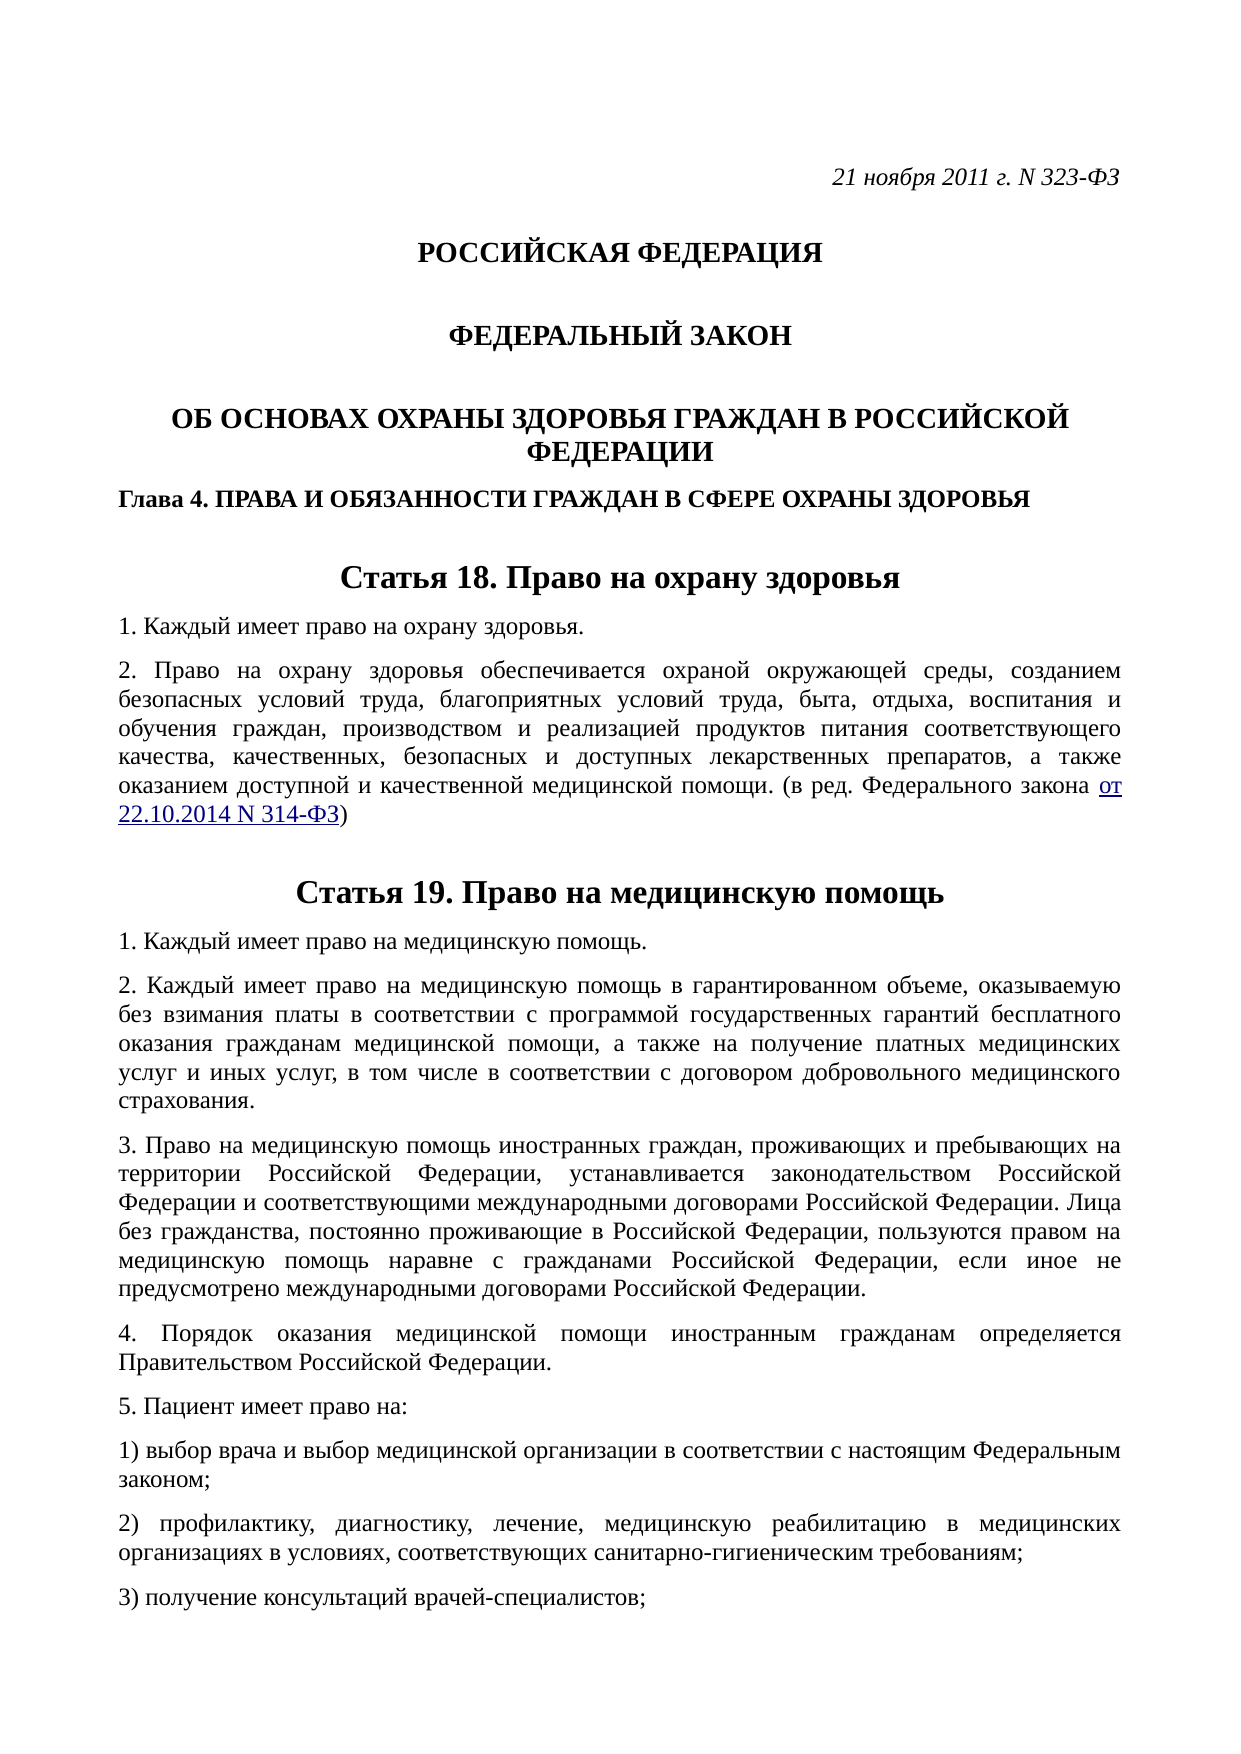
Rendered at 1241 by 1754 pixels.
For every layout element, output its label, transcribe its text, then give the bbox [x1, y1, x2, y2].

text 1) выбор врача и выбор медицинской организации в соответствии с настоящим Федеральным законом; [118, 1435, 1122, 1493]
text 5. Пациент имеет право на: [118, 1391, 1122, 1420]
text 1. Каждый имеет право на охрану здоровья. [118, 611, 1122, 639]
text Статья 18. Право на охрану здоровья [118, 557, 1122, 595]
text РОССИЙСКАЯ ФЕДЕРАЦИЯ [118, 236, 1122, 269]
text 4. Порядок оказания медицинской помощи иностранным гражданам определяется Правительством Российской Федерации. [118, 1318, 1122, 1375]
text 2. Каждый имеет право на медицинскую помощь в гарантированном объеме, оказываемую без взимания платы в соответствии с программой государственных гарантий бесплатного оказания гражданам медицинской помощи, а также на получение платных медицинских услуг и иных услуг, в том числе в соответствии с договором добровольного медицинского страхования. [118, 970, 1122, 1114]
text 3. Право на медицинскую помощь иностранных граждан, проживающих и пребывающих на территории Российской Федерации, устанавливается законодательством Российской Федерации и соответствующими международными договорами Российской Федерации. Лица без гражданства, постоянно проживающие в Российской Федерации, пользуются правом на медицинскую помощь наравне с гражданами Российской Федерации, если иное не предусмотрено международными договорами Российской Федерации. [118, 1130, 1122, 1302]
text ОБ ОСНОВАХ ОХРАНЫ ЗДОРОВЬЯ ГРАЖДАН В РОССИЙСКОЙ ФЕДЕРАЦИИ [118, 401, 1122, 468]
text 2) профилактику, диагностику, лечение, медицинскую реабилитацию в медицинских организациях в условиях, соответствующих санитарно-гигиеническим требованиям; [118, 1508, 1122, 1566]
text 21 ноября 2011 г. N 323-ФЗ [118, 162, 1122, 191]
text 1. Каждый имеет право на медицинскую помощь. [118, 926, 1122, 955]
text 3) получение консультаций врачей-специалистов; [118, 1582, 1122, 1610]
text ФЕДЕРАЛЬНЫЙ ЗАКОН [118, 318, 1122, 352]
text Статья 19. Право на медицинскую помощь [118, 872, 1122, 910]
text Глава 4. ПРАВА И ОБЯЗАННОСТИ ГРАЖДАН В СФЕРЕ ОХРАНЫ ЗДОРОВЬЯ [118, 484, 1122, 512]
text 2. Право на охрану здоровья обеспечивается охраной окружающей среды, созданием безопасных условий труда, благоприятных условий труда, быта, отдыха, воспитания и обучения граждан, производством и реализацией продуктов питания соответствующего качества, качественных, безопасных и доступных лекарственных препаратов, а также оказанием доступной и качественной медицинской помощи. (в ред. Федерального закона от 22.10.2014 N 314-ФЗ) [118, 655, 1122, 828]
